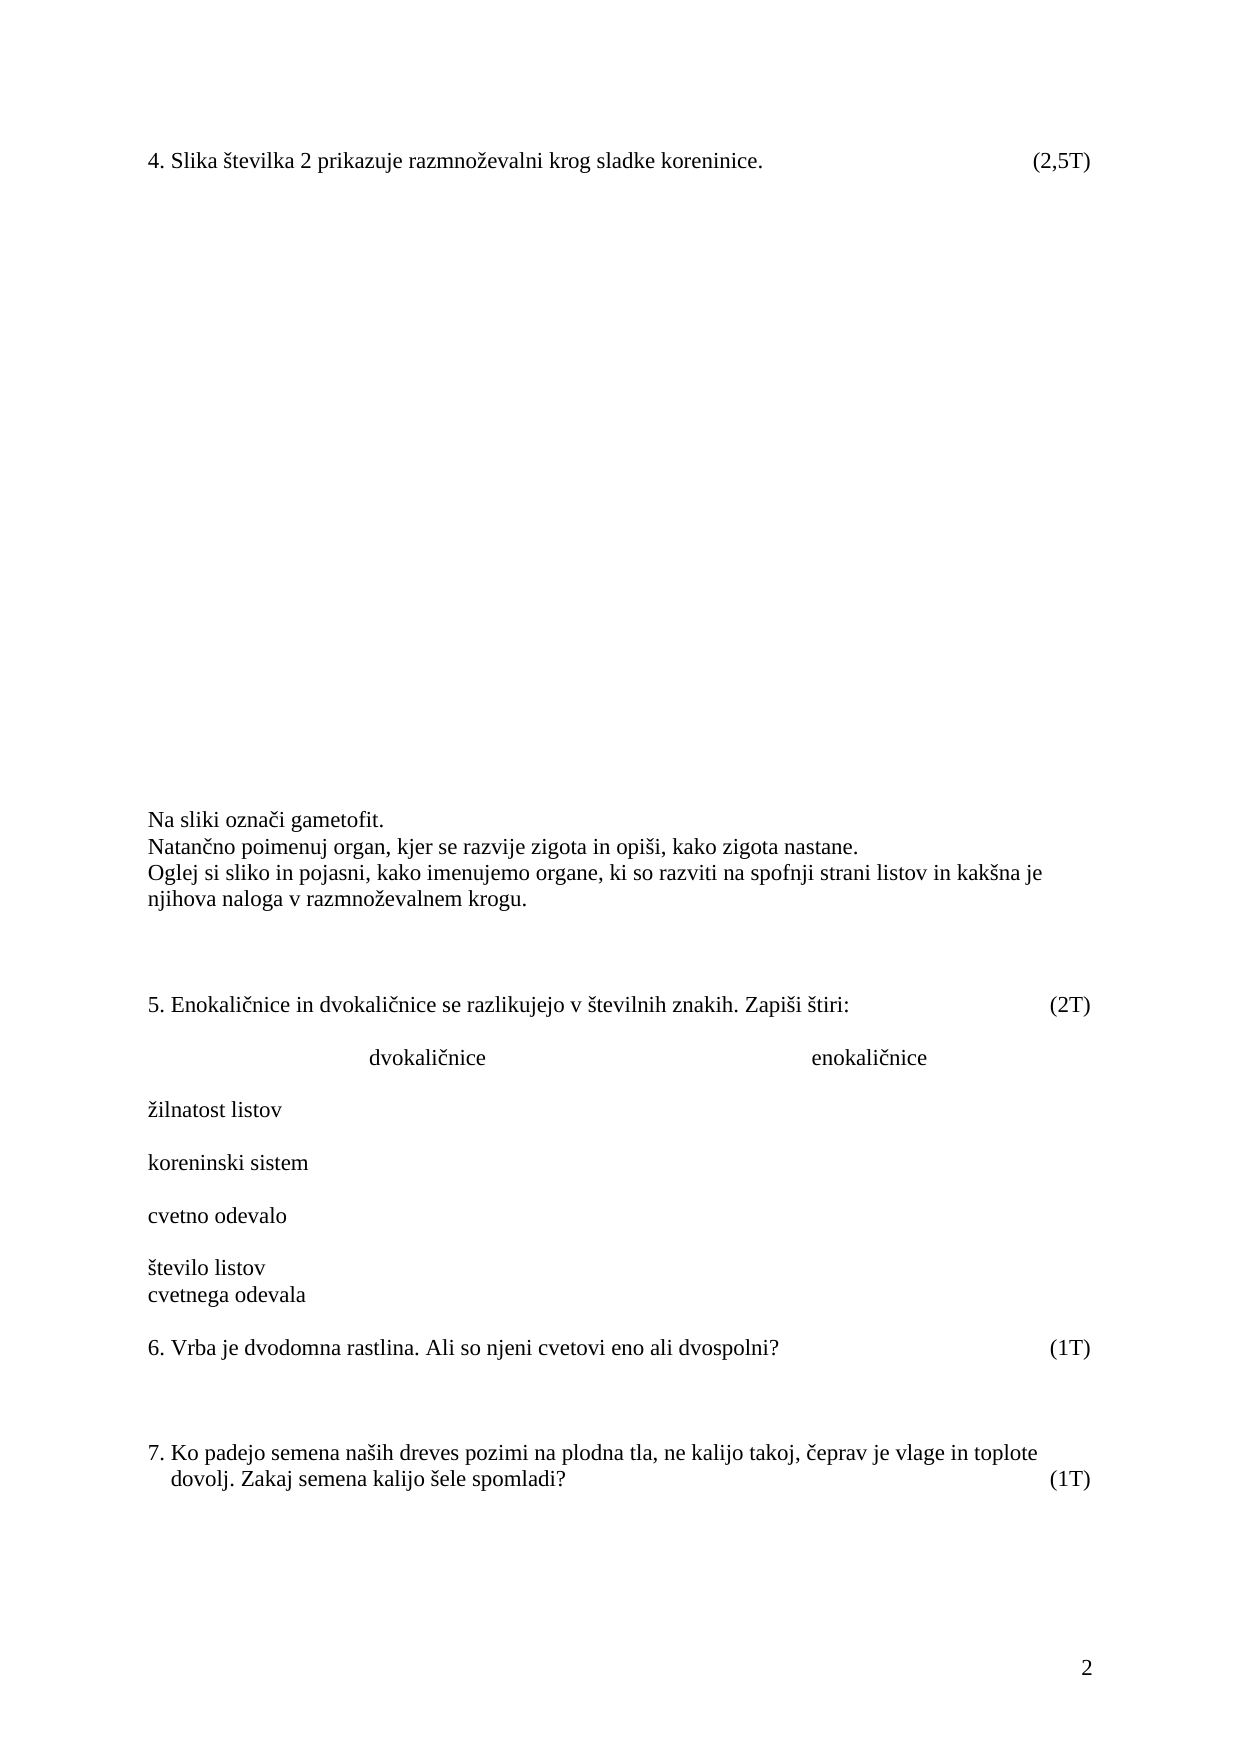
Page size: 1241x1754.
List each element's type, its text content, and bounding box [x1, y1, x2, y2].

text Natančno poimenuj organ, kjer se razvije zigota in opiši, kako zigota nastane. [148, 833, 1093, 859]
text koreninski sistem [148, 1149, 1093, 1175]
text žilnatost listov [148, 1096, 1093, 1123]
text število listov [148, 1254, 1093, 1281]
text Oglej si sliko in pojasni, kako imenujemo organe, ki so razviti na spofnji strani listov in kakšna je njihova naloga v razmnoževalnem krogu. [148, 859, 1093, 912]
text Na sliki označi gametofit. [148, 806, 1093, 833]
text cvetnega odevala [148, 1281, 1093, 1307]
text 7. Ko padejo semena naših dreves pozimi na plodna tla, ne kalijo takoj, čeprav je vlage in toplote [148, 1439, 1093, 1465]
text cvetno odevalo [148, 1202, 1093, 1228]
text 5. Enokaličnice in dvokaličnice se razlikujejo v številnih znakih. Zapiši štiri: (2T) [148, 991, 1093, 1017]
text 6. Vrba je dvodomna rastlina. Ali so njeni cvetovi eno ali dvospolni? (1T) [148, 1333, 1093, 1360]
text 4. Slika številka 2 prikazuje razmnoževalni krog sladke koreninice. (2,5T) [148, 148, 1093, 174]
text dovolj. Zakaj semena kalijo šele spomladi? (1T) [148, 1465, 1093, 1492]
text dvokaličnice enokaličnice [148, 1044, 1093, 1070]
